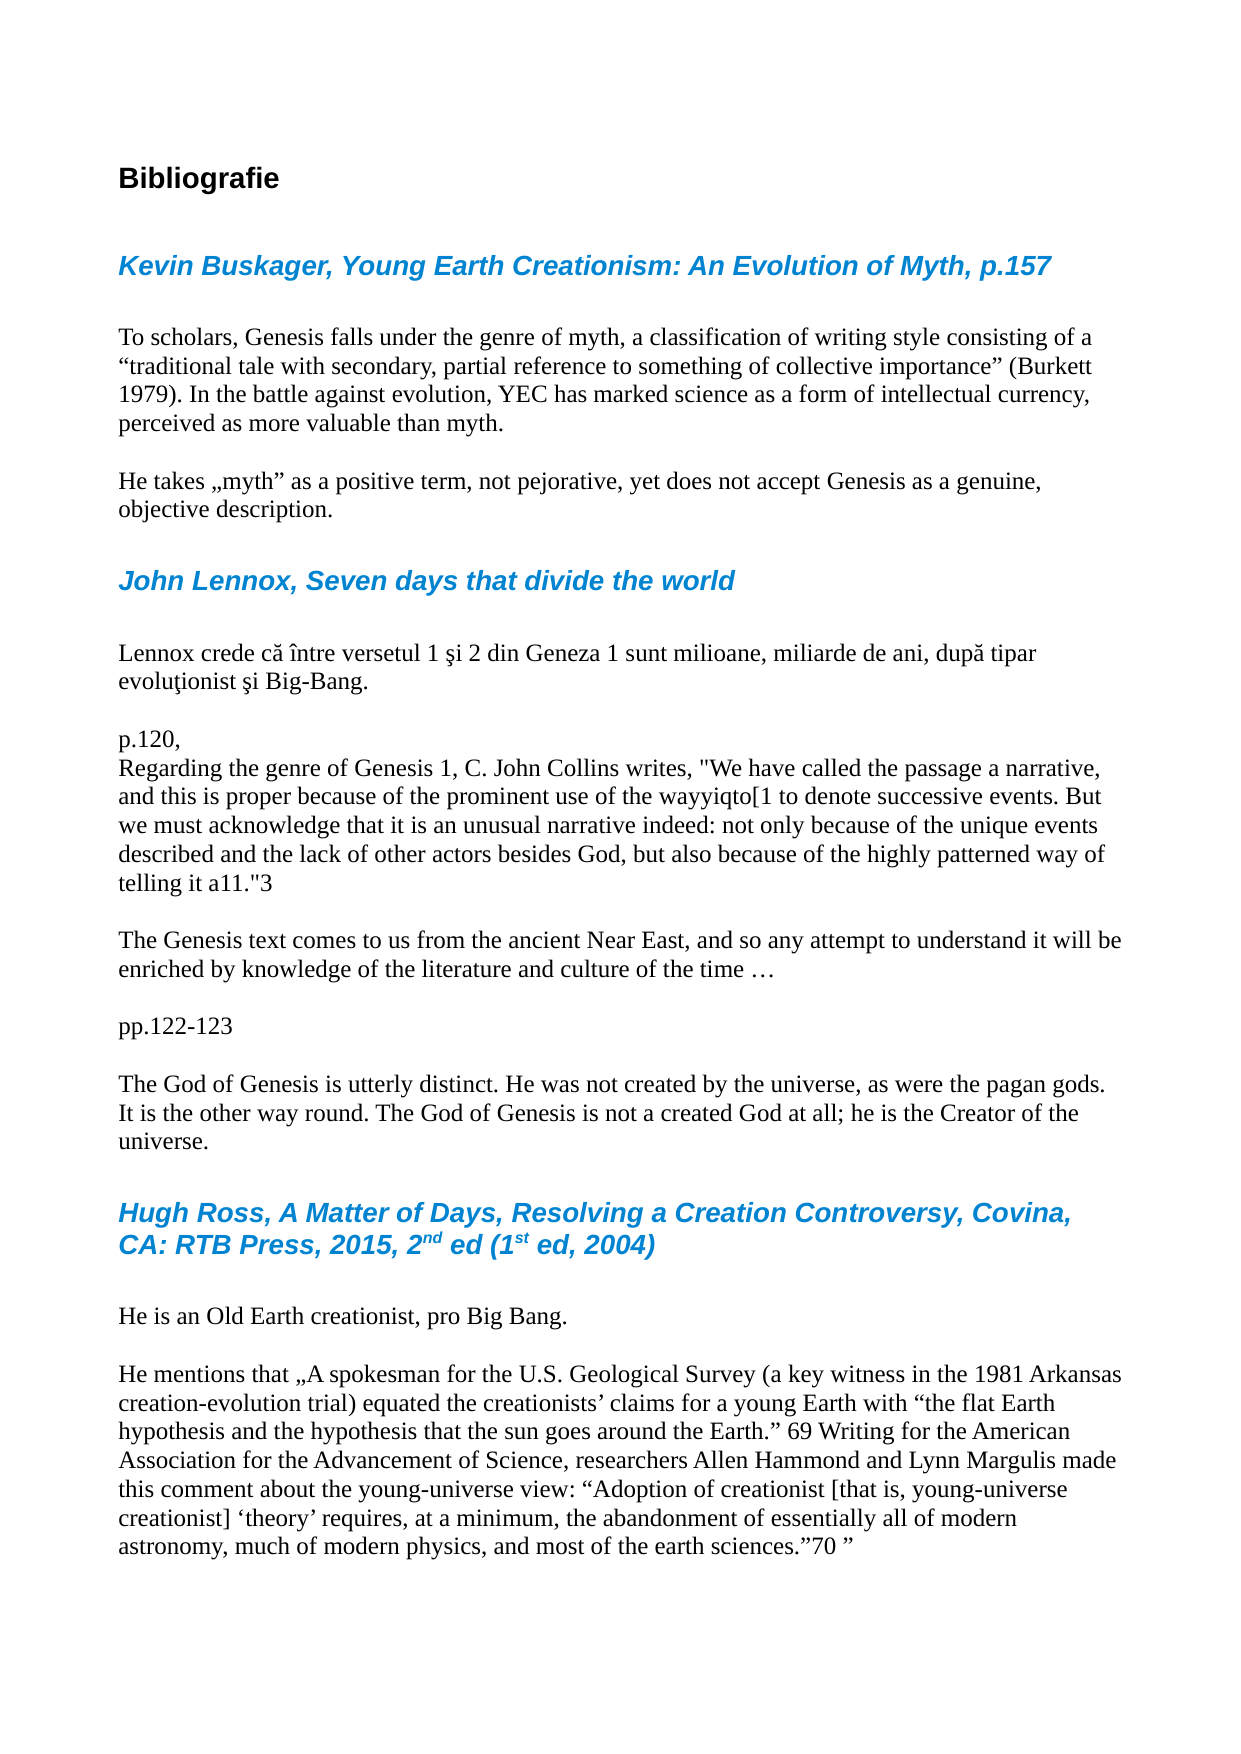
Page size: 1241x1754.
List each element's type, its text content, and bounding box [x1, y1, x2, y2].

text He is an Old Earth creationist, pro Big Bang. [118, 1301, 1122, 1330]
subtitle Hugh Ross, A Matter of Days, Resolving a Creation Controversy, Covina, CA: RTB Press, 2015, 2nd ed (1st ed, 2004) [118, 1196, 1122, 1260]
text pp.122-123 [118, 1011, 1122, 1040]
text To scholars, Genesis falls under the genre of myth, a classification of writing style consisting of a “traditional tale with secondary, partial reference to something of collective importance” (Burkett 1979). In the battle against evolution, YEC has marked science as a form of intellectual currency, perceived as more valuable than myth. [118, 322, 1122, 437]
subtitle John Lennox, Seven days that divide the world [118, 564, 1122, 596]
subtitle Bibliografie [118, 161, 1122, 195]
text Lennox crede că între versetul 1 şi 2 din Geneza 1 sunt milioane, miliarde de ani, după tipar evoluţionist şi Big-Bang. [118, 638, 1122, 695]
text The Genesis text comes to us from the ancient Near East, and so any attempt to understand it will be enriched by knowledge of the literature and culture of the time … [118, 925, 1122, 983]
text p.120, [118, 724, 1122, 753]
text Regarding the genre of Genesis 1, C. John Collins writes, "We have called the passage a narrative, and this is proper because of the prominent use of the wayyiqto[1 to denote successive events. But we must acknowledge that it is an unusual narrative indeed: not only because of the unique events described and the lack of other actors besides God, but also because of the highly patterned way of telling it a11."3 [118, 753, 1122, 896]
subtitle Kevin Buskager, Young Earth Creationism: An Evolution of Myth, p.157 [118, 249, 1122, 281]
text He takes „myth” as a positive term, not pejorative, yet does not accept Genesis as a genuine, objective description. [118, 466, 1122, 523]
text The God of Genesis is utterly distinct. He was not created by the universe, as were the pagan gods. It is the other way round. The God of Genesis is not a created God at all; he is the Creator of the universe. [118, 1069, 1122, 1155]
text He mentions that „A spokesman for the U.S. Geological Survey (a key witness in the 1981 Arkansas creation-evolution trial) equated the creationists’ claims for a young Earth with “the flat Earth hypothesis and the hypothesis that the sun goes around the Earth.” 69 Writing for the American Association for the Advancement of Science, researchers Allen Hammond and Lynn Margulis made this comment about the young-universe view: “Adoption of creationist [that is, young-universe creationist] ‘theory’ requires, at a minimum, the abandonment of essentially all of modern astronomy, much of modern physics, and most of the earth sciences.”70 ” [118, 1359, 1122, 1560]
